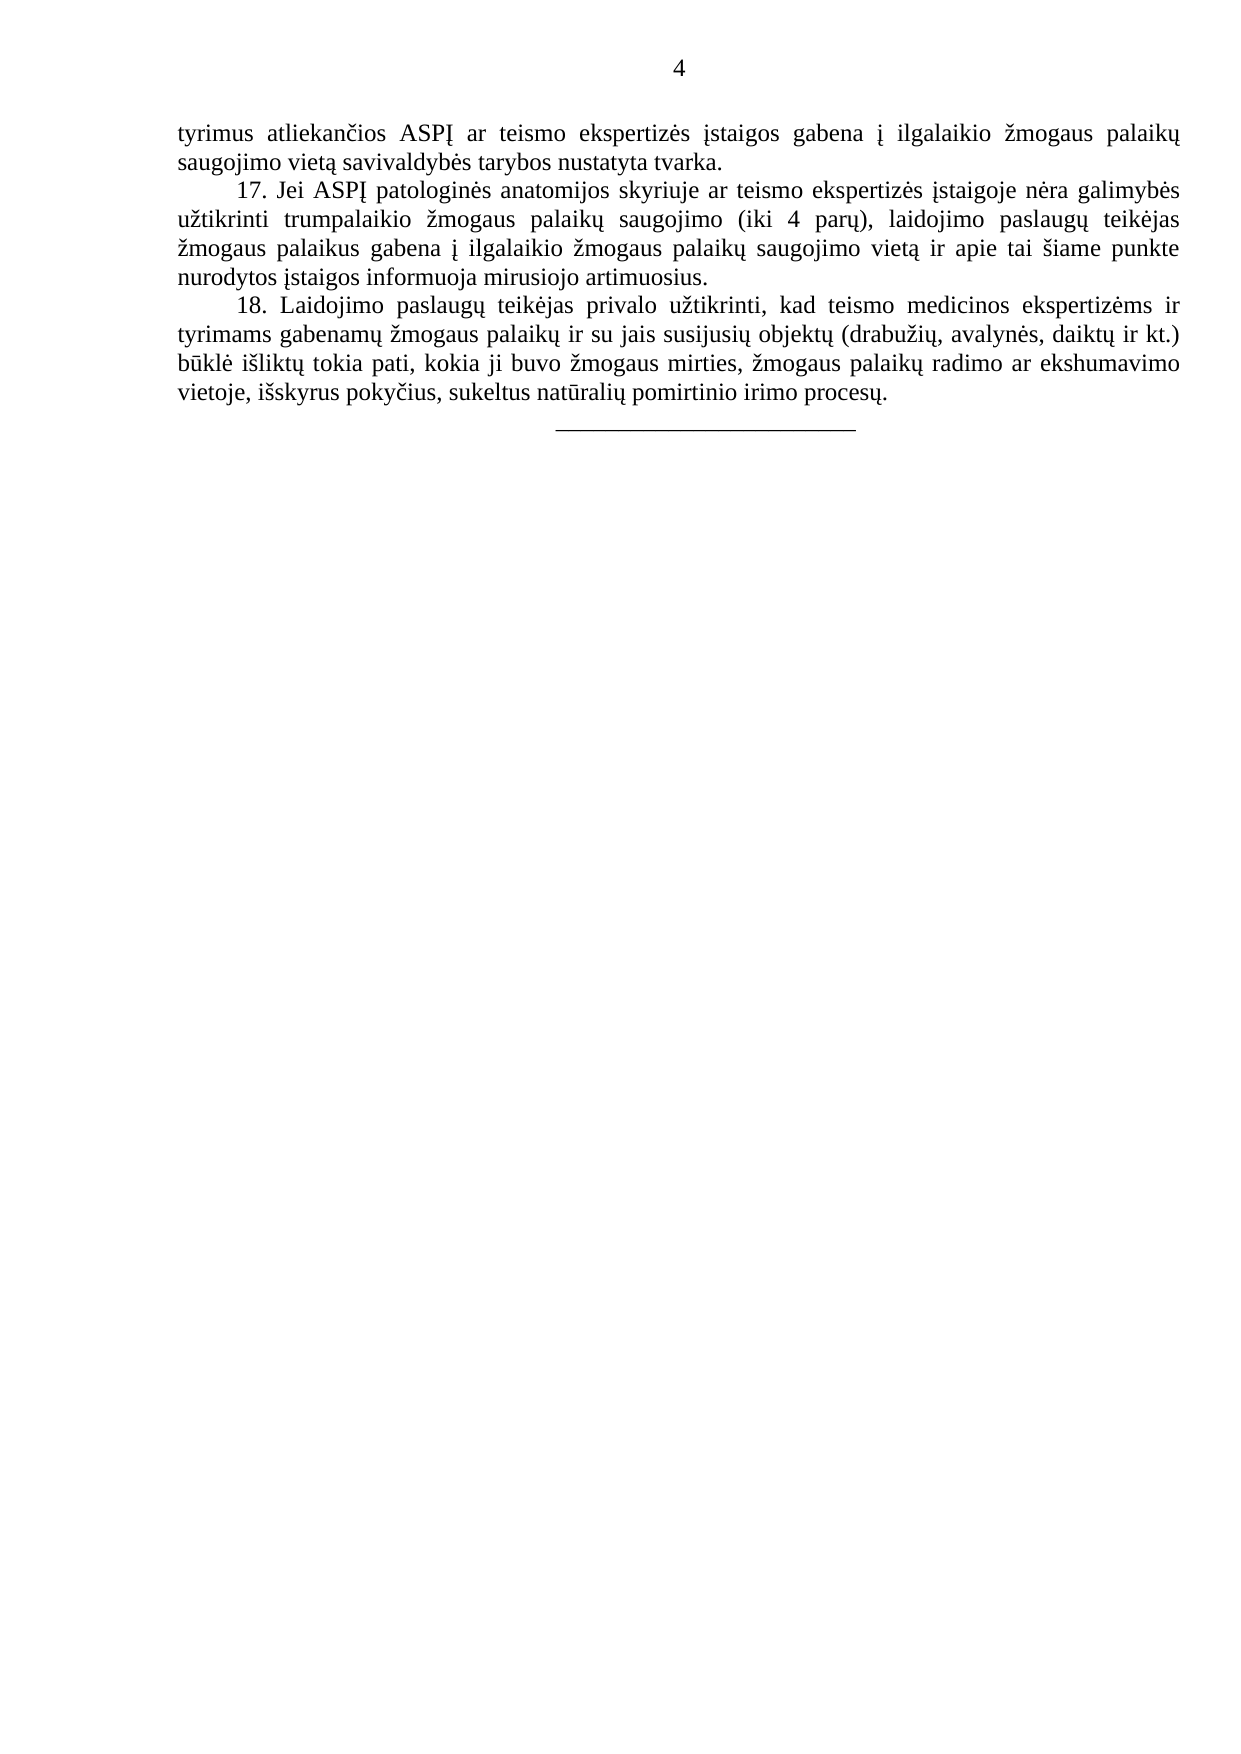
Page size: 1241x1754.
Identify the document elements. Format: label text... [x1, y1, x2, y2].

text ________________________ [177, 406, 1181, 434]
text 18. Laidojimo paslaugų teikėjas privalo užtikrinti, kad teismo medicinos ekspertizėms ir tyrimams gabenamų žmogaus palaikų ir su jais susijusių objektų (drabužių, avalynės, daiktų ir kt.) būklė išliktų tokia pati, kokia ji buvo žmogaus mirties, žmogaus palaikų radimo ar ekshumavimo vietoje, išskyrus pokyčius, sukeltus natūralių pomirtinio irimo procesų. [177, 291, 1181, 406]
text tyrimus atliekančios ASPĮ ar teismo ekspertizės įstaigos gabena į ilgalaikio žmogaus palaikų saugojimo vietą savivaldybės tarybos nustatyta tvarka. [177, 118, 1181, 176]
text 17. Jei ASPĮ patologinės anatomijos skyriuje ar teismo ekspertizės įstaigoje nėra galimybės užtikrinti trumpalaikio žmogaus palaikų saugojimo (iki 4 parų), laidojimo paslaugų teikėjas žmogaus palaikus gabena į ilgalaikio žmogaus palaikų saugojimo vietą ir apie tai šiame punkte nurodytos įstaigos informuoja mirusiojo artimuosius. [177, 176, 1181, 291]
